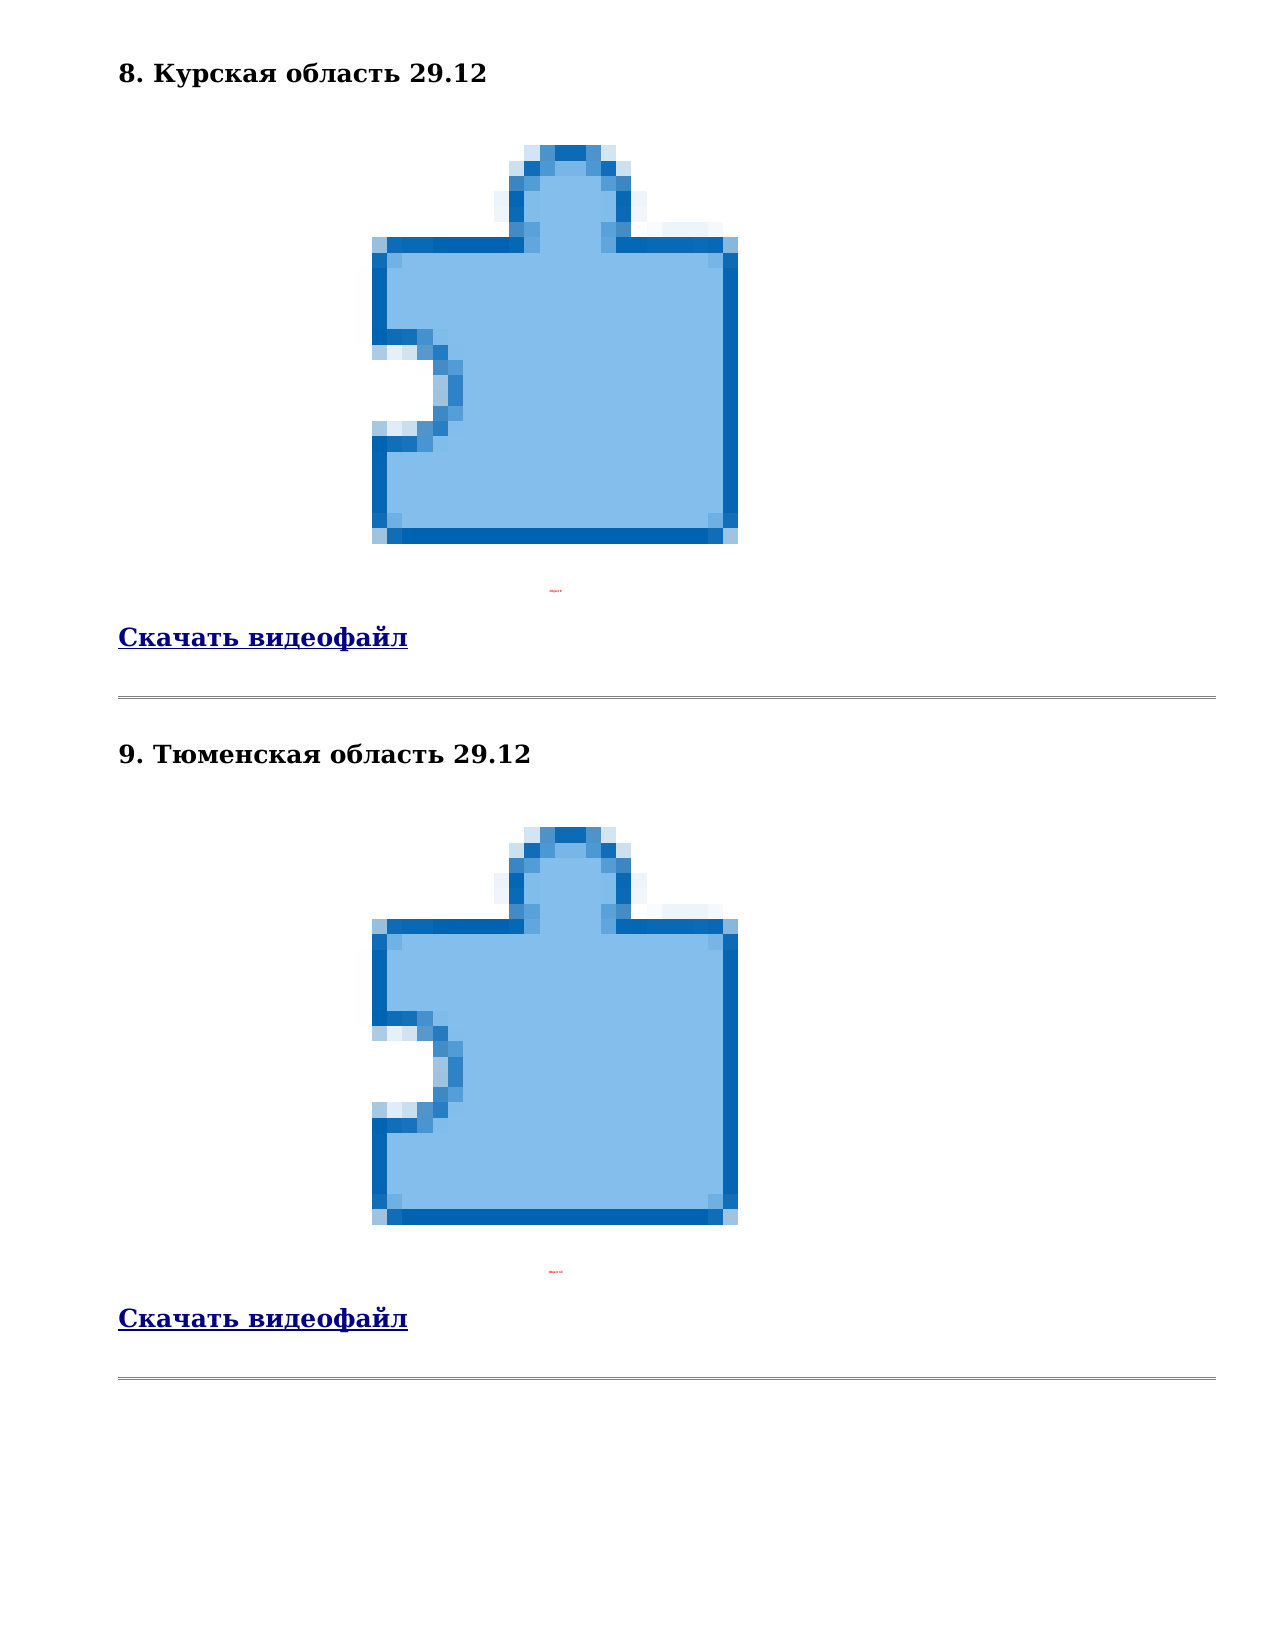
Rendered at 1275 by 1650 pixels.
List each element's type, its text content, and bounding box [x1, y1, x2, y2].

text Скачать видеофайл [118, 1304, 1216, 1333]
subtitle 9. Тюменская область 29.12 [118, 740, 1216, 770]
subtitle 8. Курская область 29.12 [118, 59, 1216, 88]
text Скачать видеофайл [118, 623, 1216, 652]
